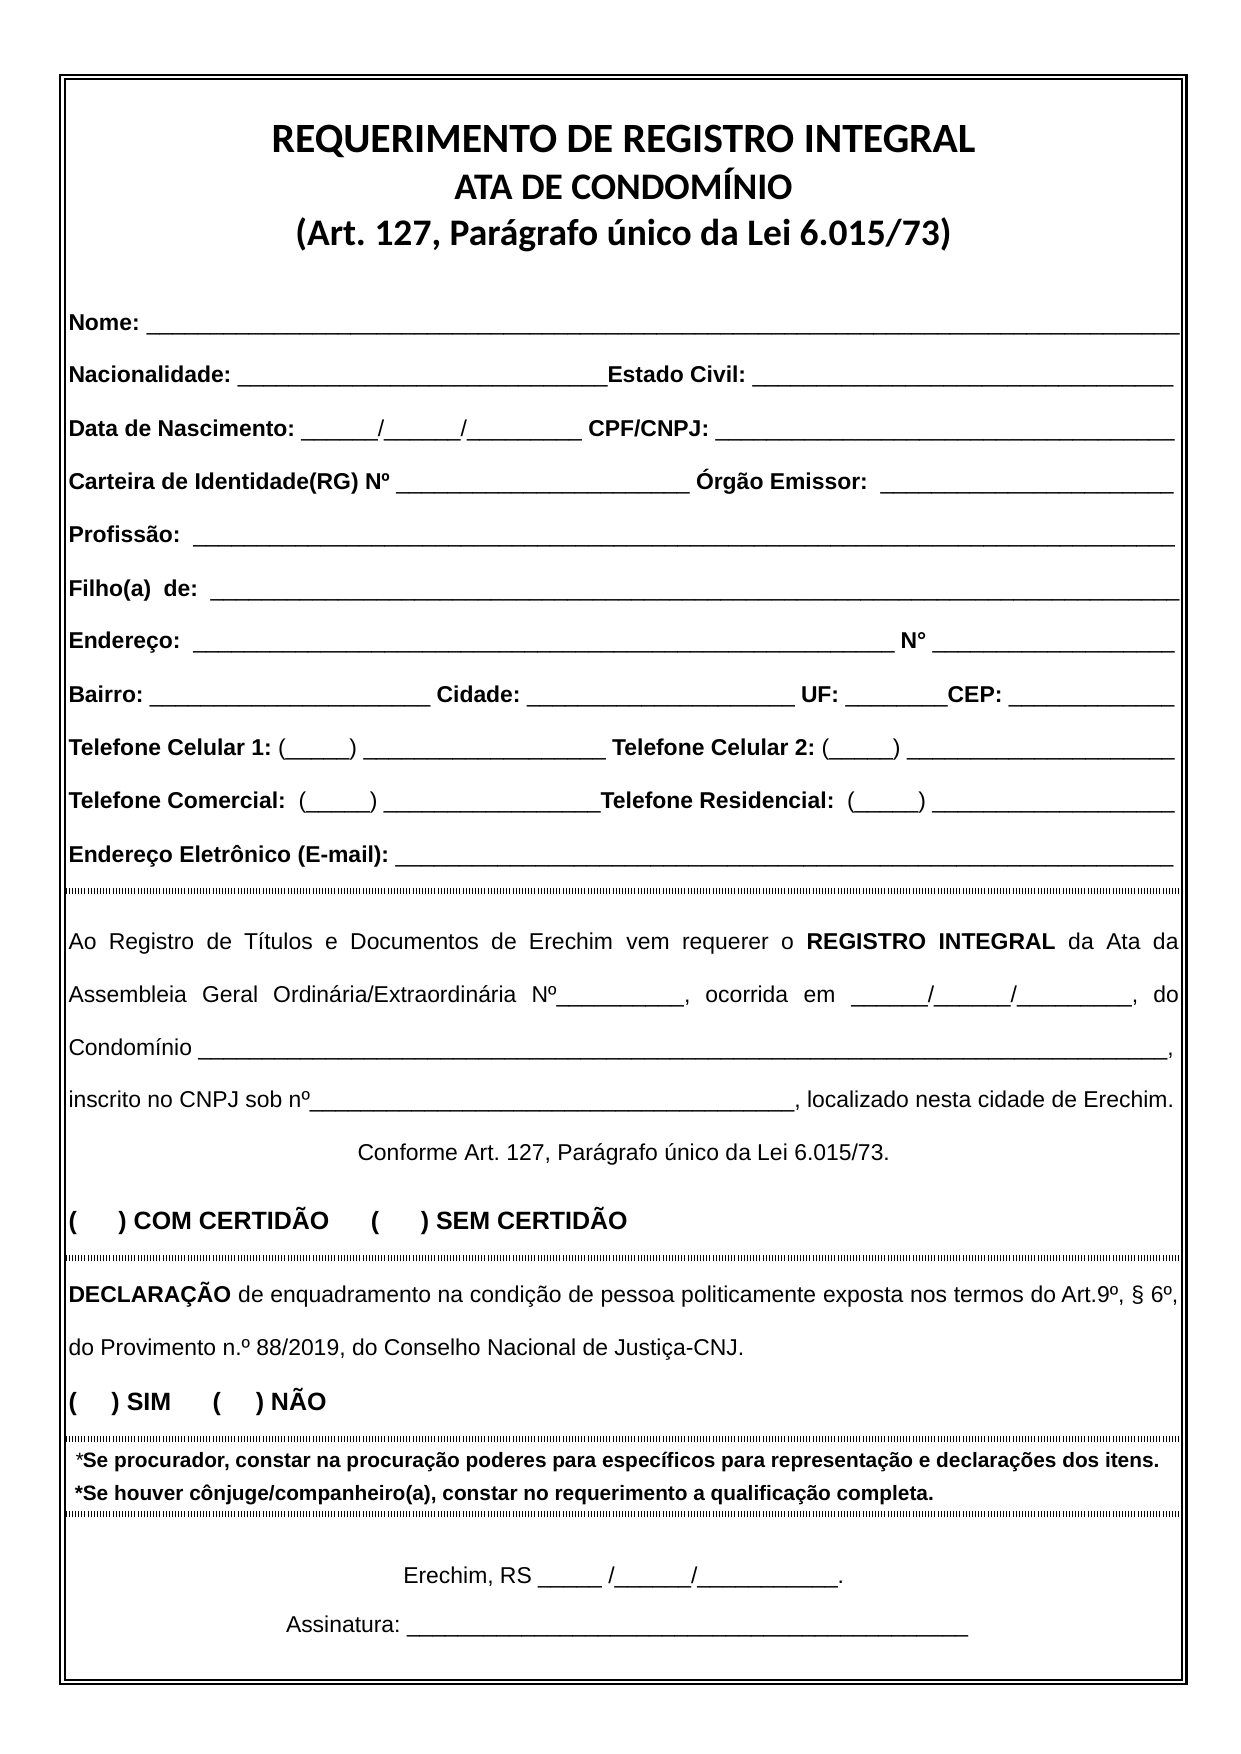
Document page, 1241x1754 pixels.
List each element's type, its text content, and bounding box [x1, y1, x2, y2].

table_cell DECLARAÇÃO de enquadramento na condição de pessoa politicamente exposta nos termos do Art.9º, § 6º, do Provimento n.º 88/2019, do Conselho Nacional de Justiça-CNJ. ( ) SIM ( ) NÃO [66, 1255, 1181, 1436]
table_cell Erechim, RS _____ /______/___________. Assinatura: ____________________________________________ [66, 1511, 1181, 1679]
table_cell *Se procurador, constar na procuração poderes para específicos para representação e declarações dos itens. *Se houver cônjuge/companheiro(a), constar no requerimento a qualificação completa. [66, 1436, 1181, 1511]
table_cell Ao Registro de Títulos e Documentos de Erechim vem requerer o REGISTRO INTEGRAL da Ata da Assembleia Geral Ordinária/Extraordinária Nº__________, ocorrida em ______/______/_________, do Condomínio ____________________________________________________________________________, inscrito no CNPJ sob nº______________________________________, localizado nesta cidade de Erechim. Conforme Art. 127, Parágrafo único da Lei 6.015/73. ( ) COM CERTIDÃO ( ) SEM CERTIDÃO [66, 888, 1181, 1255]
table_header REQUERIMENTO DE REGISTRO INTEGRAL ATA DE CONDOMÍNIO (Art. 127, Parágrafo único da Lei 6.015/73) Nome: _________________________________________________________________________________ Nacionalidade: _____________________________Estado Civil: _________________________________ Data de Nascimento: ______/______/_________ CPF/CNPJ: ____________________________________ Carteira de Identidade(RG) Nº _______________________ Órgão Emissor: _______________________ Profissão: _____________________________________________________________________________ Filho(a) de: ____________________________________________________________________________ Endereço: _______________________________________________________ N° ___________________ Bairro: ______________________ Cidade: _____________________ UF: ________CEP: _____________ Telefone Celular 1: (_____) ___________________ Telefone Celular 2: (_____) _____________________ Telefone Comercial: (_____) _________________Telefone Residencial: (_____) ___________________ Endereço Eletrônico (E-mail): _____________________________________________________________ [66, 80, 1181, 888]
